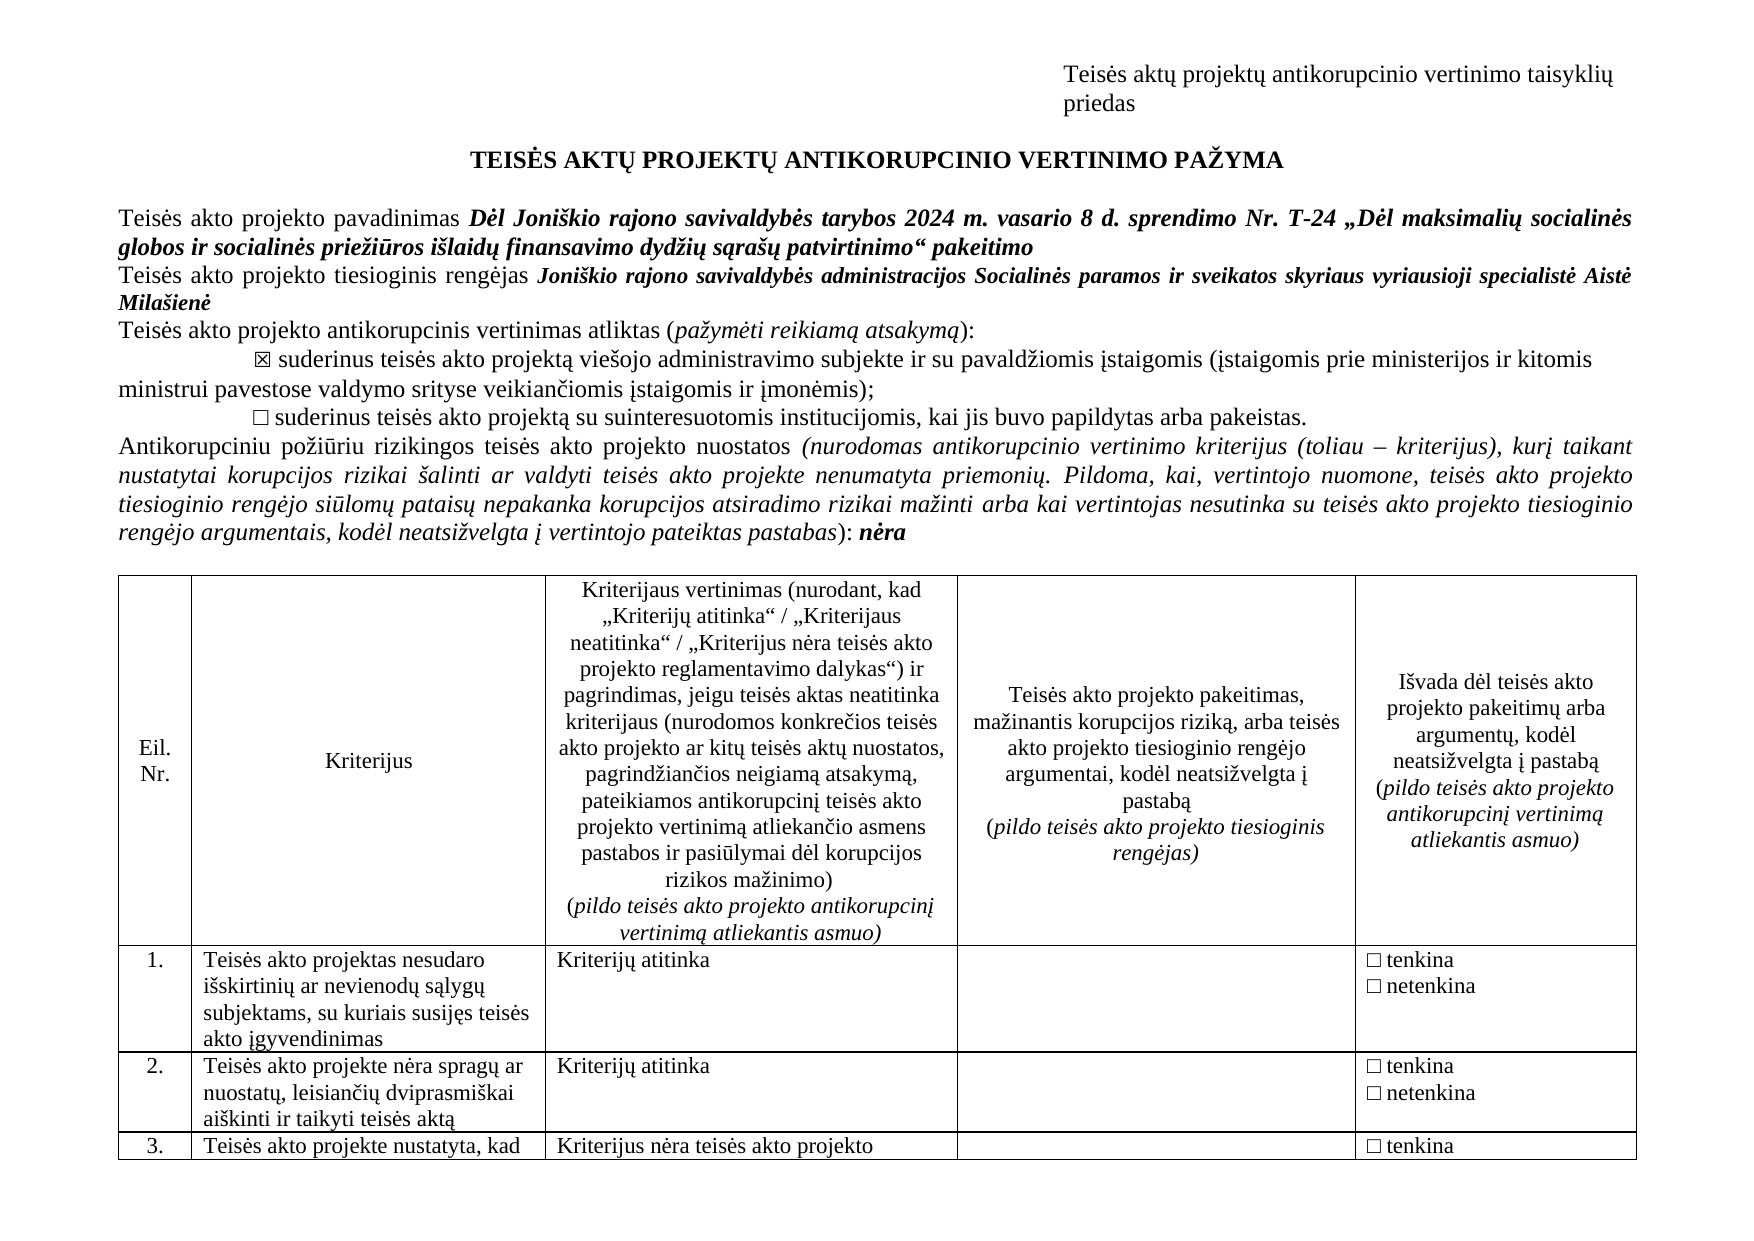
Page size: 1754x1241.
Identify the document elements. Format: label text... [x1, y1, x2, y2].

table_header Kriterijus [192, 576, 545, 945]
text Teisės akto projekto tiesioginis rengėjas Joniškio rajono savivaldybės administracijos Socialinės paramos ir sveikatos skyriaus vyriausioji specialistė Aistė Milašienė [118, 260, 1636, 315]
table_cell □ tenkina [1356, 1133, 1636, 1159]
table_cell [958, 946, 1355, 1051]
table_header Išvada dėl teisės akto projekto pakeitimų arba argumentų, kodėl neatsižvelgta į pastabą (pildo teisės akto projekto antikorupcinį vertinimą atliekantis asmuo) [1356, 576, 1636, 945]
text □ suderinus teisės akto projektą su suinteresuotomis institucijomis, kai jis buvo papildytas arba pakeistas. [118, 402, 1636, 431]
text priedas [1063, 88, 1636, 117]
table_header Kriterijaus vertinimas (nurodant, kad „Kriterijų atitinka“ / „Kriterijaus neatitinka“ / „Kriterijus nėra teisės akto projekto reglamentavimo dalykas“) ir pagrindimas, jeigu teisės aktas neatitinka kriterijaus (nurodomos konkrečios teisės akto projekto ar kitų teisės aktų nuostatos, pagrindžiančios neigiamą atsakymą, pateikiamos antikorupcinį teisės akto projekto vertinimą atliekančio asmens pastabos ir pasiūlymai dėl korupcijos rizikos mažinimo) (pildo teisės akto projekto antikorupcinį vertinimą atliekantis asmuo) [546, 576, 957, 945]
table_cell [958, 1053, 1355, 1131]
table_cell [1637, 945, 1727, 1051]
table_cell 3. [119, 1133, 191, 1159]
table_cell Kriterijus nėra teisės akto projekto [546, 1133, 957, 1159]
table_cell Teisės akto projektas nesudaro išskirtinių ar nevienodų sąlygų subjektams, su kuriais susijęs teisės akto įgyvendinimas [192, 946, 545, 1051]
table_cell [958, 1133, 1355, 1159]
table_header Teisės akto projekto pakeitimas, mažinantis korupcijos riziką, arba teisės akto projekto tiesioginio rengėjo argumentai, kodėl neatsižvelgta į pastabą (pildo teisės akto projekto tiesioginis rengėjas) [958, 576, 1355, 945]
table_header [1637, 575, 1727, 945]
table_cell Kriterijų atitinka [546, 1053, 957, 1131]
text Teisės aktų projektų antikorupcinio vertinimo taisyklių [1063, 59, 1636, 88]
table_cell Kriterijų atitinka [546, 946, 957, 1051]
table_cell 2. [119, 1053, 191, 1131]
table_cell [1637, 1131, 1727, 1159]
table_cell 1. [119, 946, 191, 1051]
table_cell Teisės akto projekte nėra spragų ar nuostatų, leisiančių dviprasmiškai aiškinti ir taikyti teisės aktą [192, 1053, 545, 1131]
table_cell □ tenkina □ netenkina [1356, 946, 1636, 1051]
text Antikorupciniu požiūriu rizikingos teisės akto projekto nuostatos (nurodomas antikorupcinio vertinimo kriterijus (toliau – kriterijus), kurį taikant nustatytai korupcijos rizikai šalinti ar valdyti teisės akto projekte nenumatyta priemonių. Pildoma, kai, vertintojo nuomone, teisės akto projekto tiesioginio rengėjo siūlomų pataisų nepakanka korupcijos atsiradimo rizikai mažinti arba kai vertintojas nesutinka su teisės akto projekto tiesioginio rengėjo argumentais, kodėl neatsižvelgta į vertintojo pateiktas pastabas): nėra [118, 431, 1636, 546]
table_cell Teisės akto projekte nustatyta, kad [192, 1133, 545, 1159]
text TEISĖS AKTŲ PROJEKTŲ ANTIKORUPCINIO VERTINIMO PAŽYMA [118, 145, 1636, 174]
text Teisės akto projekto antikorupcinis vertinimas atliktas (pažymėti reikiamą atsakymą): [118, 315, 1636, 344]
table_cell [1637, 1051, 1727, 1131]
text ☒ suderinus teisės akto projektą viešojo administravimo subjekte ir su pavaldžiomis įstaigomis (įstaigomis prie ministerijos ir kitomis ministrui pavestose valdymo srityse veikiančiomis įstaigomis ir įmonėmis); [118, 344, 1636, 402]
table_cell □ tenkina □ netenkina [1356, 1053, 1636, 1131]
text Teisės akto projekto pavadinimas Dėl Joniškio rajono savivaldybės tarybos 2024 m. vasario 8 d. sprendimo Nr. T-24 „Dėl maksimalių socialinės globos ir socialinės priežiūros išlaidų finansavimo dydžių sąrašų patvirtinimo“ pakeitimo [118, 203, 1636, 260]
table_header Eil. Nr. [119, 576, 191, 945]
